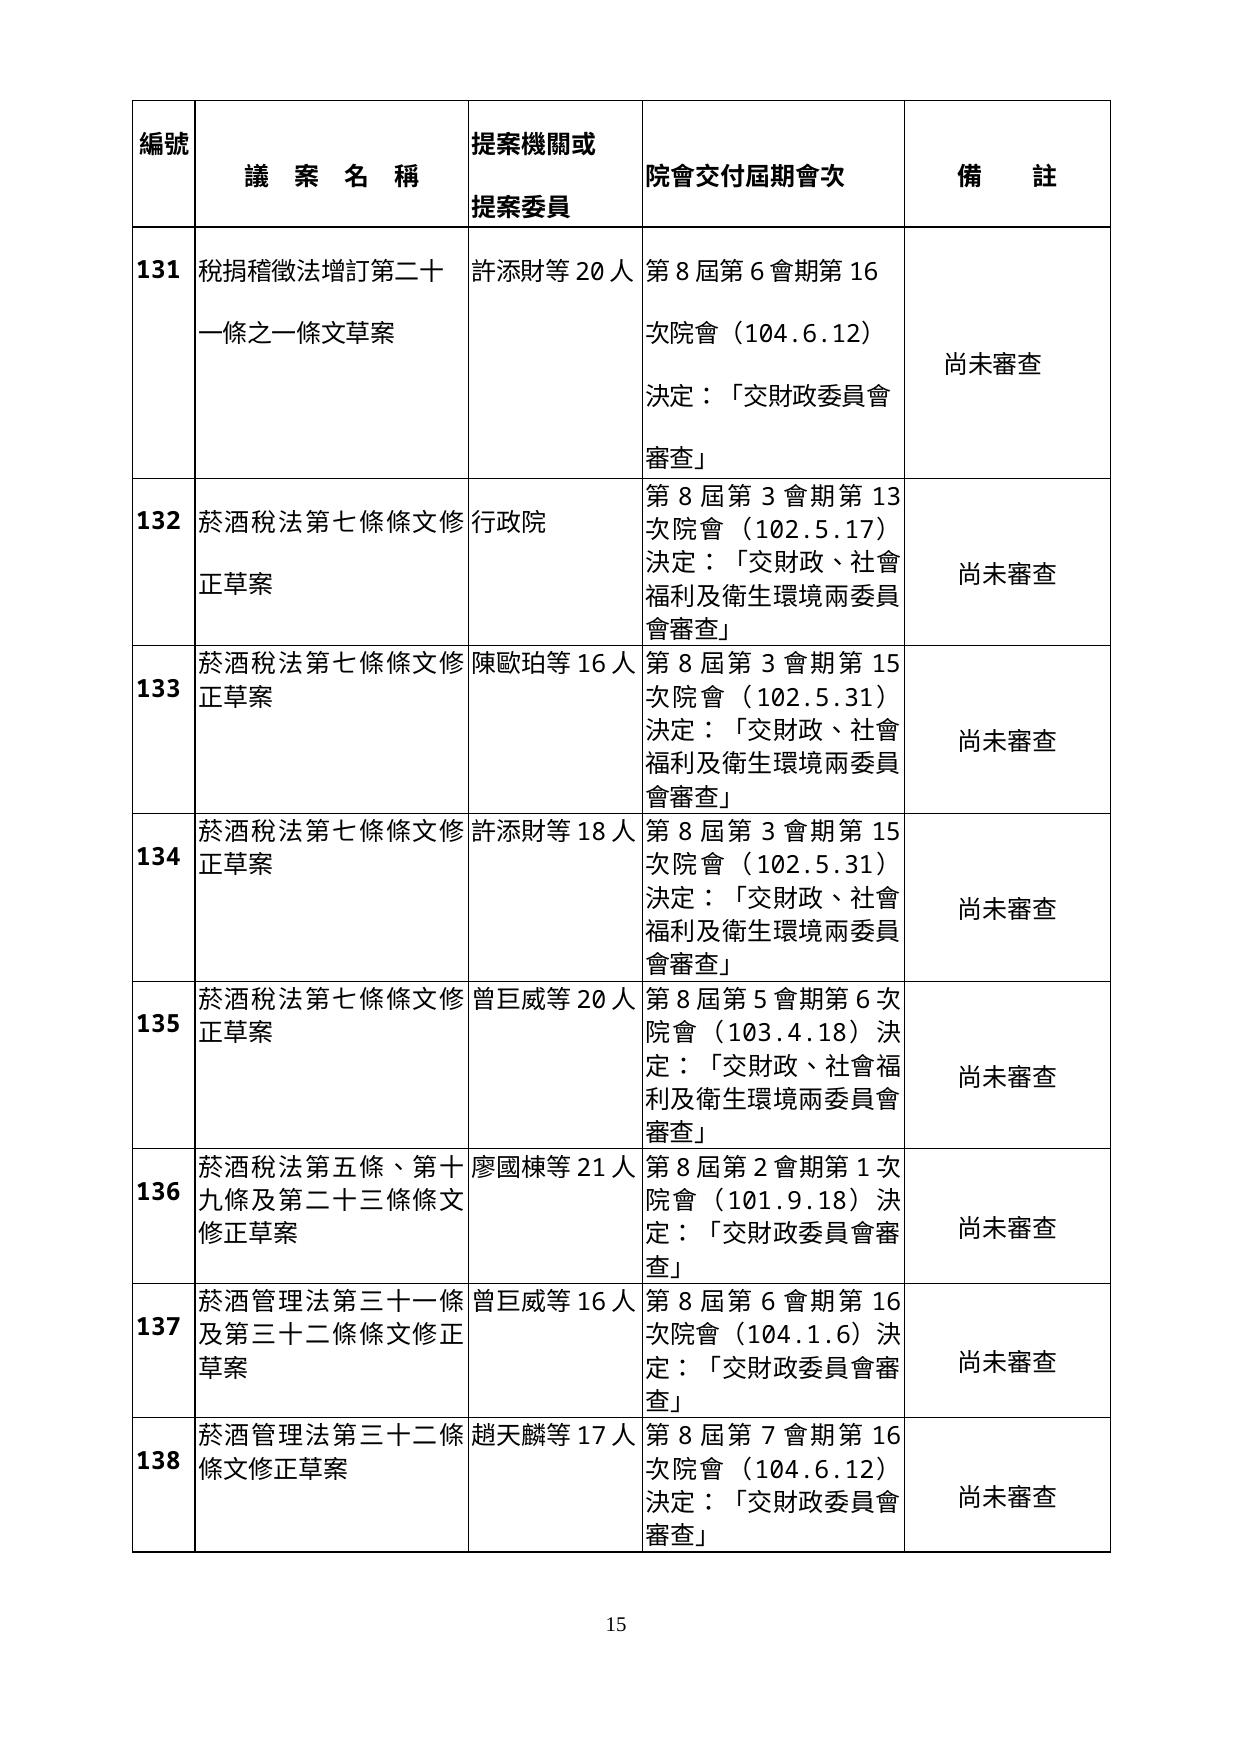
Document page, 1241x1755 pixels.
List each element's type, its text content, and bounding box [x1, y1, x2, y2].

table_cell 菸酒稅法第七條條文修正草案 [196, 646, 468, 813]
table_cell 菸酒稅法第七條條文修正草案 [196, 814, 468, 981]
table_cell 第8屆第2會期第1次院會（101.9.18）決定：「交財政委員會審查」 [643, 1149, 904, 1283]
table_cell 第8屆第3會期第15次院會（102.5.31）決定：「交財政、社會福利及衛生環境兩委員會審查」 [643, 814, 904, 981]
table_cell 菸酒稅法第七條條文修正草案 [196, 982, 468, 1148]
table_cell [133, 1284, 194, 1417]
table_cell [133, 1418, 194, 1551]
table_cell 許添財等20人 [469, 228, 642, 477]
table_header 備 註 [905, 101, 1110, 226]
table_cell 第8屆第6會期第16次院會（104.1.6）決定：「交財政委員會審查」 [643, 1284, 904, 1417]
table_cell 第8屆第3會期第13次院會（102.5.17）決定：「交財政、社會福利及衛生環境兩委員會審查」 [643, 479, 904, 645]
table_cell 菸酒管理法第三十二條條文修正草案 [196, 1418, 468, 1551]
table_header 提案機關或 提案委員 [469, 101, 642, 226]
table_cell 尚未審查 [905, 1284, 1110, 1417]
table_cell 菸酒稅法第五條、第十九條及第二十三條條文修正草案 [196, 1149, 468, 1283]
table_cell 行政院 [469, 479, 642, 645]
table_cell 尚未審查 [905, 228, 1110, 477]
table_cell 尚未審查 [905, 479, 1110, 645]
table_cell 尚未審查 [905, 814, 1110, 981]
table_cell 菸酒管理法第三十一條及第三十二條條文修正草案 [196, 1284, 468, 1417]
table_cell 尚未審查 [905, 646, 1110, 813]
table_cell 曾巨威等20人 [469, 982, 642, 1148]
table_cell 趙天麟等17人 [469, 1418, 642, 1551]
table_cell 第8屆第3會期第15次院會（102.5.31）決定：「交財政、社會福利及衛生環境兩委員會審查」 [643, 646, 904, 813]
table_cell [133, 228, 194, 477]
table_cell 第8屆第6會期第16次院會（104.6.12）決定：「交財政委員會審查」 [643, 228, 904, 477]
table_header 編號 [133, 101, 194, 226]
table_cell 稅捐稽徵法增訂第二十一條之一條文草案 [196, 228, 468, 477]
table_cell 第8屆第5會期第6次院會（103.4.18）決定：「交財政、社會福利及衛生環境兩委員會審查」 [643, 982, 904, 1148]
table_cell [133, 479, 194, 645]
table_cell 菸酒稅法第七條條文修正草案 [196, 479, 468, 645]
table_cell 陳歐珀等16人 [469, 646, 642, 813]
table_cell 第8屆第7會期第16次院會（104.6.12）決定：「交財政委員會審查」 [643, 1418, 904, 1551]
table_cell [133, 982, 194, 1148]
table_cell [133, 646, 194, 813]
table_cell 尚未審查 [905, 982, 1110, 1148]
table_cell [133, 1149, 194, 1283]
table_cell 許添財等18人 [469, 814, 642, 981]
table_cell 尚未審查 [905, 1418, 1110, 1551]
table_cell 曾巨威等16人 [469, 1284, 642, 1417]
table_header 院會交付屆期會次 [643, 101, 904, 226]
table_cell 尚未審查 [905, 1149, 1110, 1283]
table_cell [133, 814, 194, 981]
table_cell 廖國棟等21人 [469, 1149, 642, 1283]
table_header 議 案 名 稱 [196, 101, 468, 226]
